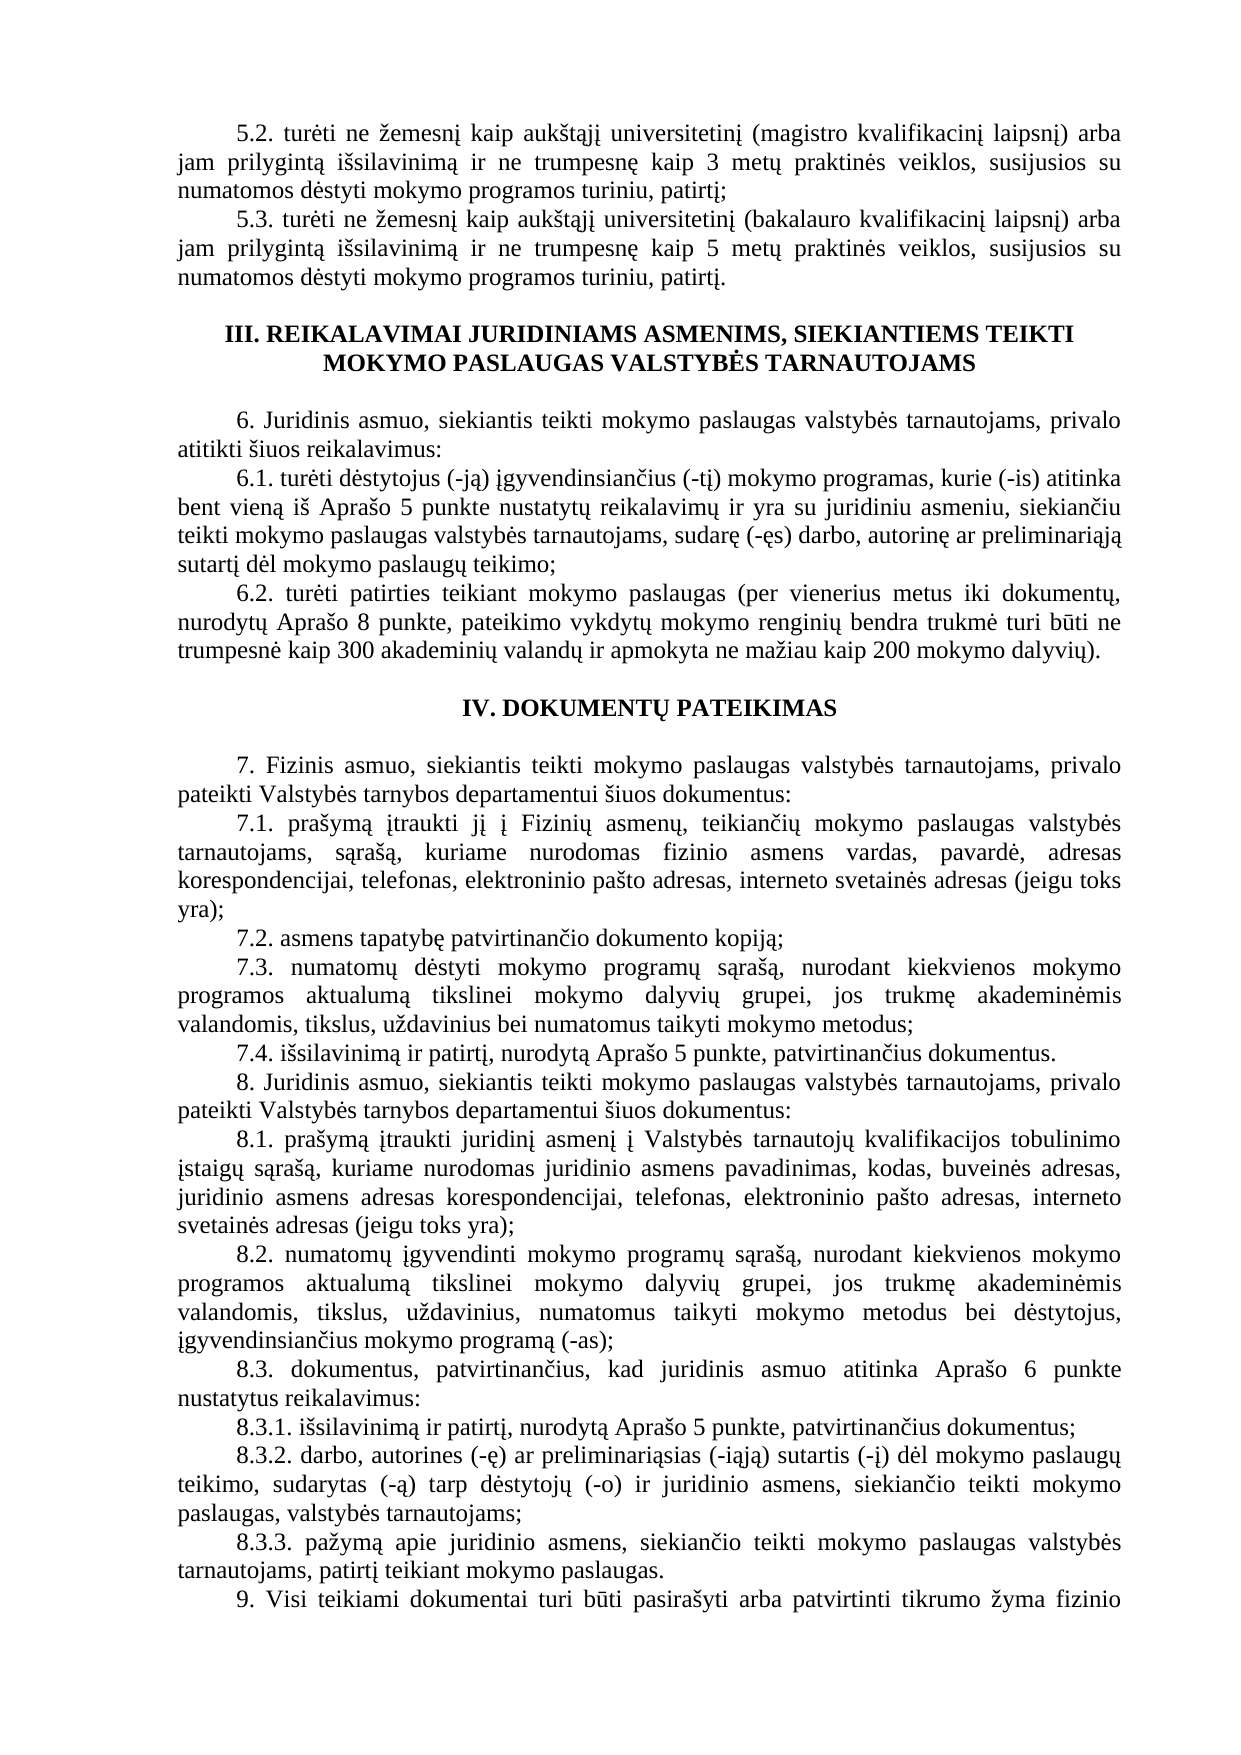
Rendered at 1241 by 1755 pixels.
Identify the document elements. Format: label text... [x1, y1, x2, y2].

text 8.3.3. pažymą apie juridinio asmens, siekiančio teikti mokymo paslaugas valstybės tarnautojams, patirtį teikiant mokymo paslaugas. [177, 1527, 1122, 1584]
text 8.3. dokumentus, patvirtinančius, kad juridinis asmuo atitinka Aprašo 6 punkte nustatytus reikalavimus: [177, 1354, 1122, 1412]
text 8.3.2. darbo, autorines (-ę) ar preliminariąsias (-iąją) sutartis (-į) dėl mokymo paslaugų teikimo, sudarytas (-ą) tarp dėstytojų (-o) ir juridinio asmens, siekiančio teikti mokymo paslaugas, valstybės tarnautojams; [177, 1441, 1122, 1527]
text III. REIKALAVIMAI JURIDINIAMS ASMENIMS, SIEKIANTIEMS TEIKTI MOKYMO PASLAUGAS VALSTYBĖS TARNAUTOJAMS [177, 319, 1122, 377]
text 7.2. asmens tapatybę patvirtinančio dokumento kopiją; [177, 923, 1122, 952]
text 8.1. prašymą įtraukti juridinį asmenį į Valstybės tarnautojų kvalifikacijos tobulinimo įstaigų sąrašą, kuriame nurodomas juridinio asmens pavadinimas, kodas, buveinės adresas, juridinio asmens adresas korespondencijai, telefonas, elektroninio pašto adresas, interneto svetainės adresas (jeigu toks yra); [177, 1124, 1122, 1239]
text 5.3. turėti ne žemesnį kaip aukštąjį universitetinį (bakalauro kvalifikacinį laipsnį) arba jam prilygintą išsilavinimą ir ne trumpesnę kaip 5 metų praktinės veiklos, susijusios su numatomos dėstyti mokymo programos turiniu, patirtį. [177, 204, 1122, 291]
text 6.2. turėti patirties teikiant mokymo paslaugas (per vienerius metus iki dokumentų, nurodytų Aprašo 8 punkte, pateikimo vykdytų mokymo renginių bendra trukmė turi būti ne trumpesnė kaip 300 akademinių valandų ir apmokyta ne mažiau kaip 200 mokymo dalyvių). [177, 578, 1122, 664]
text 8.3.1. išsilavinimą ir patirtį, nurodytą Aprašo 5 punkte, patvirtinančius dokumentus; [177, 1412, 1122, 1441]
text IV. DOKUMENTŲ PATEIKIMAS [177, 693, 1122, 722]
text 6. Juridinis asmuo, siekiantis teikti mokymo paslaugas valstybės tarnautojams, privalo atitikti šiuos reikalavimus: [177, 406, 1122, 463]
text 8.2. numatomų įgyvendinti mokymo programų sąrašą, nurodant kiekvienos mokymo programos aktualumą tikslinei mokymo dalyvių grupei, jos trukmę akademinėmis valandomis, tikslus, uždavinius, numatomus taikyti mokymo metodus bei dėstytojus, įgyvendinsiančius mokymo programą (-as); [177, 1239, 1122, 1354]
text 6.1. turėti dėstytojus (-ją) įgyvendinsiančius (-tį) mokymo programas, kurie (-is) atitinka bent vieną iš Aprašo 5 punkte nustatytų reikalavimų ir yra su juridiniu asmeniu, siekiančiu teikti mokymo paslaugas valstybės tarnautojams, sudarę (-ęs) darbo, autorinę ar preliminariąją sutartį dėl mokymo paslaugų teikimo; [177, 463, 1122, 578]
text 8. Juridinis asmuo, siekiantis teikti mokymo paslaugas valstybės tarnautojams, privalo pateikti Valstybės tarnybos departamentui šiuos dokumentus: [177, 1067, 1122, 1124]
text 5.2. turėti ne žemesnį kaip aukštąjį universitetinį (magistro kvalifikacinį laipsnį) arba jam prilygintą išsilavinimą ir ne trumpesnę kaip 3 metų praktinės veiklos, susijusios su numatomos dėstyti mokymo programos turiniu, patirtį; [177, 118, 1122, 204]
text 9. Visi teikiami dokumentai turi būti pasirašyti arba patvirtinti tikrumo žyma fizinio [177, 1584, 1122, 1613]
text 7.1. prašymą įtraukti jį į Fizinių asmenų, teikiančių mokymo paslaugas valstybės tarnautojams, sąrašą, kuriame nurodomas fizinio asmens vardas, pavardė, adresas korespondencijai, telefonas, elektroninio pašto adresas, interneto svetainės adresas (jeigu toks yra); [177, 808, 1122, 923]
text 7.3. numatomų dėstyti mokymo programų sąrašą, nurodant kiekvienos mokymo programos aktualumą tikslinei mokymo dalyvių grupei, jos trukmę akademinėmis valandomis, tikslus, uždavinius bei numatomus taikyti mokymo metodus; [177, 952, 1122, 1038]
text 7. Fizinis asmuo, siekiantis teikti mokymo paslaugas valstybės tarnautojams, privalo pateikti Valstybės tarnybos departamentui šiuos dokumentus: [177, 751, 1122, 808]
text 7.4. išsilavinimą ir patirtį, nurodytą Aprašo 5 punkte, patvirtinančius dokumentus. [177, 1038, 1122, 1067]
